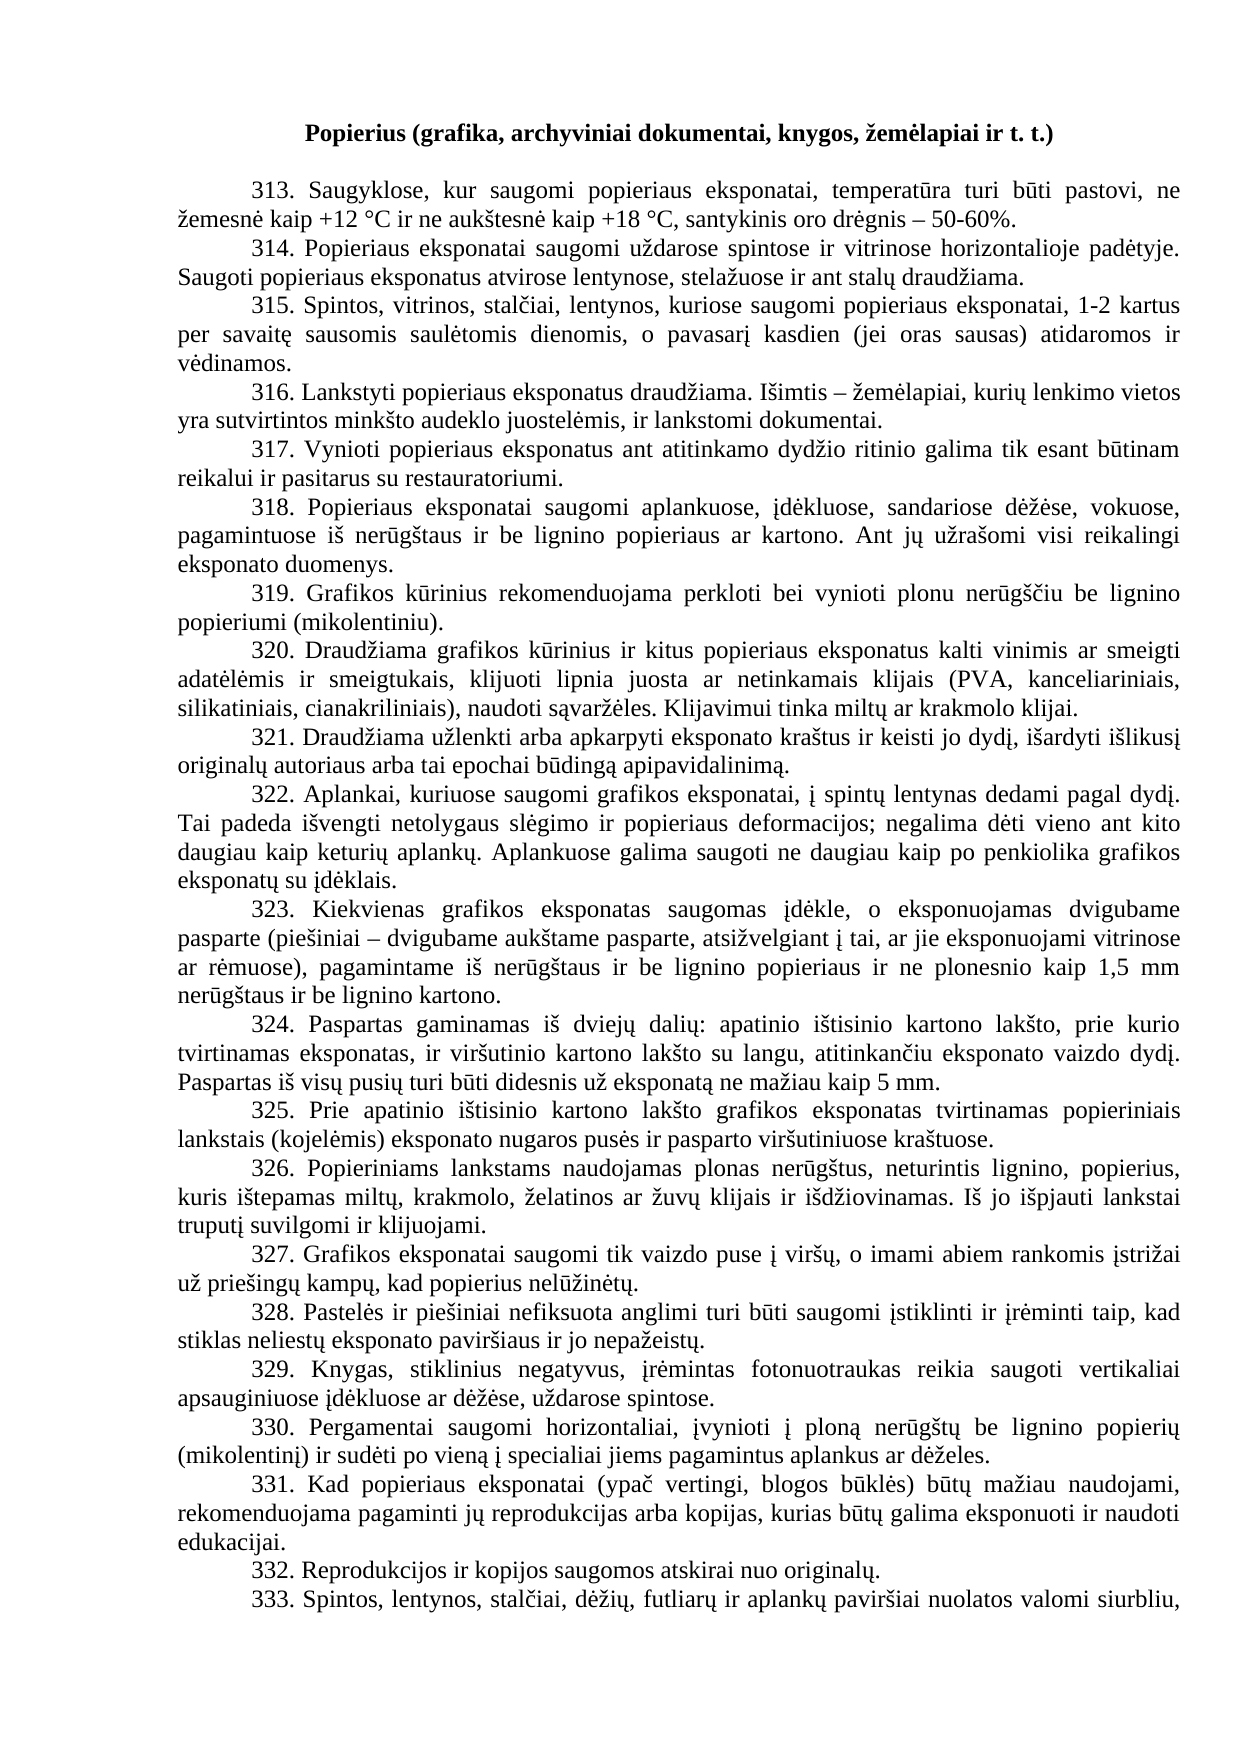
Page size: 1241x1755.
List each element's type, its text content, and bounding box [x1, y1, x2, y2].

text Popierius (grafika, archyviniai dokumentai, knygos, žemėlapiai ir t. t.) [177, 118, 1181, 147]
text 313. Saugyklose, kur saugomi popieriaus eksponatai, temperatūra turi būti pastovi, ne žemesnė kaip +12 °C ir ne aukštesnė kaip +18 °C, santykinis oro drėgnis – 50-60%. [177, 176, 1181, 233]
text 319. Grafikos kūrinius rekomenduojama perkloti bei vynioti plonu nerūgščiu be lignino popieriumi (mikolentiniu). [177, 578, 1181, 636]
text 321. Draudžiama užlenkti arba apkarpyti eksponato kraštus ir keisti jo dydį, išardyti išlikusį originalų autoriaus arba tai epochai būdingą apipavidalinimą. [177, 722, 1181, 779]
text 328. Pastelės ir piešiniai nefiksuota anglimi turi būti saugomi įstiklinti ir įrėminti taip, kad stiklas neliestų eksponato paviršiaus ir jo nepažeistų. [177, 1297, 1181, 1354]
text 329. Knygas, stiklinius negatyvus, įrėmintas fotonuotraukas reikia saugoti vertikaliai apsauginiuose įdėkluose ar dėžėse, uždarose spintose. [177, 1354, 1181, 1412]
text 333. Spintos, lentynos, stalčiai, dėžių, futliarų ir aplankų paviršiai nuolatos valomi siurbliu, [177, 1584, 1181, 1613]
text 316. Lankstyti popieriaus eksponatus draudžiama. Išimtis – žemėlapiai, kurių lenkimo vietos yra sutvirtintos minkšto audeklo juostelėmis, ir lankstomi dokumentai. [177, 377, 1181, 434]
text 325. Prie apatinio ištisinio kartono lakšto grafikos eksponatas tvirtinamas popieriniais lankstais (kojelėmis) eksponato nugaros pusės ir pasparto viršutiniuose kraštuose. [177, 1096, 1181, 1153]
text 320. Draudžiama grafikos kūrinius ir kitus popieriaus eksponatus kalti vinimis ar smeigti adatėlėmis ir smeigtukais, klijuoti lipnia juosta ar netinkamais klijais (PVA, kanceliariniais, silikatiniais, cianakriliniais), naudoti sąvaržėles. Klijavimui tinka miltų ar krakmolo klijai. [177, 636, 1181, 722]
text 332. Reprodukcijos ir kopijos saugomos atskirai nuo originalų. [177, 1556, 1181, 1584]
text 315. Spintos, vitrinos, stalčiai, lentynos, kuriose saugomi popieriaus eksponatai, 1-2 kartus per savaitę sausomis saulėtomis dienomis, o pavasarį kasdien (jei oras sausas) atidaromos ir vėdinamos. [177, 291, 1181, 377]
text 314. Popieriaus eksponatai saugomi uždarose spintose ir vitrinose horizontalioje padėtyje. Saugoti popieriaus eksponatus atvirose lentynose, stelažuose ir ant stalų draudžiama. [177, 233, 1181, 291]
text 318. Popieriaus eksponatai saugomi aplankuose, įdėkluose, sandariose dėžėse, vokuose, pagamintuose iš nerūgštaus ir be lignino popieriaus ar kartono. Ant jų užrašomi visi reikalingi eksponato duomenys. [177, 492, 1181, 578]
text 323. Kiekvienas grafikos eksponatas saugomas įdėkle, o eksponuojamas dvigubame pasparte (piešiniai – dvigubame aukštame pasparte, atsižvelgiant į tai, ar jie eksponuojami vitrinose ar rėmuose), pagamintame iš nerūgštaus ir be lignino popieriaus ir ne plonesnio kaip 1,5 mm nerūgštaus ir be lignino kartono. [177, 894, 1181, 1009]
text 324. Paspartas gaminamas iš dviejų dalių: apatinio ištisinio kartono lakšto, prie kurio tvirtinamas eksponatas, ir viršutinio kartono lakšto su langu, atitinkančiu eksponato vaizdo dydį. Paspartas iš visų pusių turi būti didesnis už eksponatą ne mažiau kaip 5 mm. [177, 1009, 1181, 1096]
text 331. Kad popieriaus eksponatai (ypač vertingi, blogos būklės) būtų mažiau naudojami, rekomenduojama pagaminti jų reprodukcijas arba kopijas, kurias būtų galima eksponuoti ir naudoti edukacijai. [177, 1469, 1181, 1556]
text 326. Popieriniams lankstams naudojamas plonas nerūgštus, neturintis lignino, popierius, kuris ištepamas miltų, krakmolo, želatinos ar žuvų klijais ir išdžiovinamas. Iš jo išpjauti lankstai truputį suvilgomi ir klijuojami. [177, 1153, 1181, 1239]
text 330. Pergamentai saugomi horizontaliai, įvynioti į ploną nerūgštų be lignino popierių (mikolentinį) ir sudėti po vieną į specialiai jiems pagamintus aplankus ar dėželes. [177, 1412, 1181, 1469]
text 317. Vynioti popieriaus eksponatus ant atitinkamo dydžio ritinio galima tik esant būtinam reikalui ir pasitarus su restauratoriumi. [177, 434, 1181, 492]
text 322. Aplankai, kuriuose saugomi grafikos eksponatai, į spintų lentynas dedami pagal dydį. Tai padeda išvengti netolygaus slėgimo ir popieriaus deformacijos; negalima dėti vieno ant kito daugiau kaip keturių aplankų. Aplankuose galima saugoti ne daugiau kaip po penkiolika grafikos eksponatų su įdėklais. [177, 779, 1181, 894]
text 327. Grafikos eksponatai saugomi tik vaizdo puse į viršų, o imami abiem rankomis įstrižai už priešingų kampų, kad popierius nelūžinėtų. [177, 1239, 1181, 1297]
